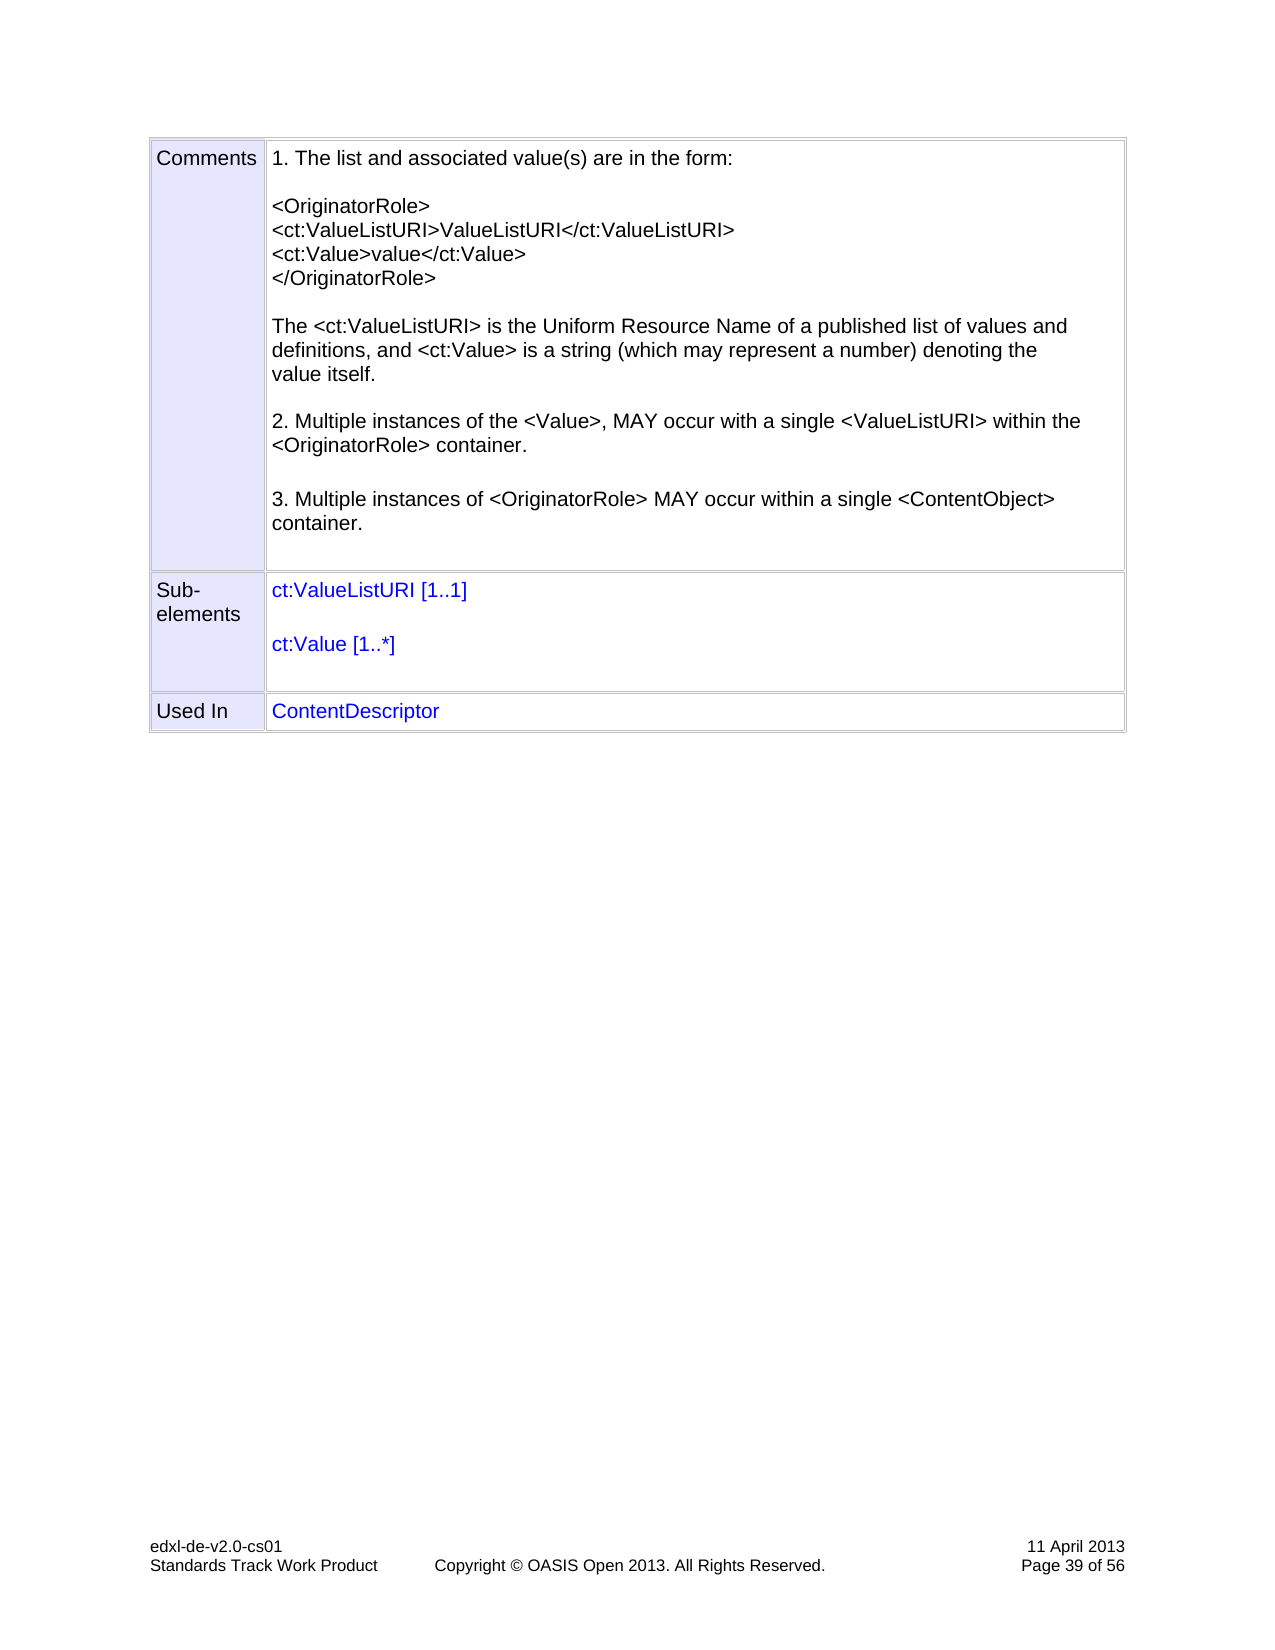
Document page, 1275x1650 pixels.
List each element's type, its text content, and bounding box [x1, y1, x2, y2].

table_cell ContentDescriptor [267, 694, 1124, 729]
table_cell Sub-elements [152, 573, 264, 691]
table_cell Used In [152, 694, 264, 729]
table_cell Comments [152, 141, 264, 570]
table_cell 1. The list and associated value(s) are in the form: <OriginatorRole> <ct:ValueListURI>ValueListURI</ct:ValueListURI> <ct:Value>value</ct:Value> </OriginatorRole> The <ct:ValueListURI> is the Uniform Resource Name of a published list of values and definitions, and <ct:Value> is a string (which may represent a number) denoting the value itself. 2. Multiple instances of the <Value>, MAY occur with a single <ValueListURI> within the <OriginatorRole> container. 3. Multiple instances of <OriginatorRole> MAY occur within a single <ContentObject> container. [267, 141, 1124, 570]
table_cell ct:ValueListURI [1..1] ct:Value [1..*] [267, 573, 1124, 691]
